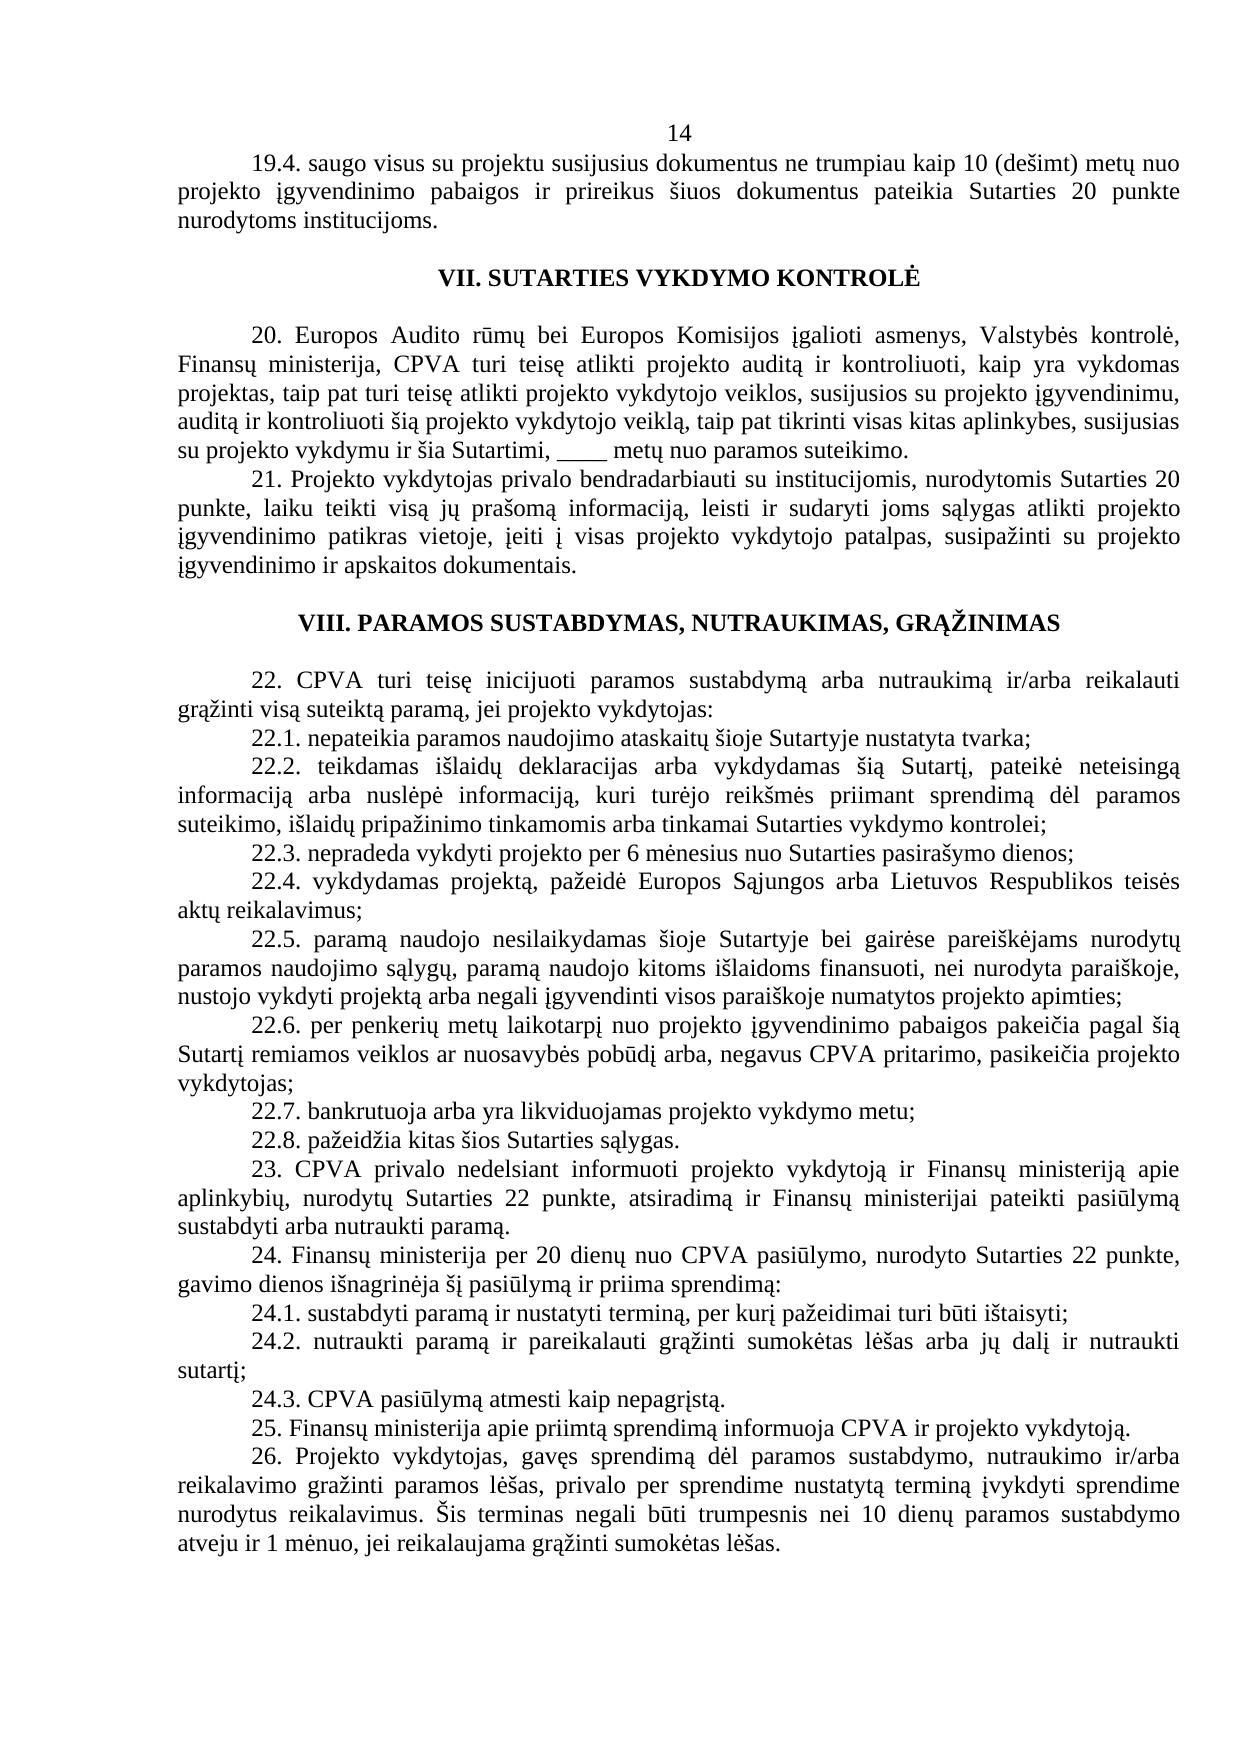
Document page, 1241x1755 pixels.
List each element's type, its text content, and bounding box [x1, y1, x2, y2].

text 22.3. nepradeda vykdyti projekto per 6 mėnesius nuo Sutarties pasirašymo dienos; [177, 838, 1181, 866]
text 22.1. nepateikia paramos naudojimo ataskaitų šioje Sutartyje nustatyta tvarka; [177, 723, 1181, 751]
text 22.2. teikdamas išlaidų deklaracijas arba vykdydamas šią Sutartį, pateikė neteisingą informaciją arba nuslėpė informaciją, kuri turėjo reikšmės priimant sprendimą dėl paramos suteikimo, išlaidų pripažinimo tinkamomis arba tinkamai Sutarties vykdymo kontrolei; [177, 751, 1181, 838]
text 24.2. nutraukti paramą ir pareikalauti grąžinti sumokėtas lėšas arba jų dalį ir nutraukti sutartį; [177, 1326, 1181, 1384]
text 23. CPVA privalo nedelsiant informuoti projekto vykdytoją ir Finansų ministeriją apie aplinkybių, nurodytų Sutarties 22 punkte, atsiradimą ir Finansų ministerijai pateikti pasiūlymą sustabdyti arba nutraukti paramą. [177, 1154, 1181, 1240]
text 24. Finansų ministerija per 20 dienų nuo CPVA pasiūlymo, nurodyto Sutarties 22 punkte, gavimo dienos išnagrinėja šį pasiūlymą ir priima sprendimą: [177, 1240, 1181, 1298]
text 22.7. bankrutuoja arba yra likviduojamas projekto vykdymo metu; [177, 1096, 1181, 1125]
text 26. Projekto vykdytojas, gavęs sprendimą dėl paramos sustabdymo, nutraukimo ir/arba reikalavimo gražinti paramos lėšas, privalo per sprendime nustatytą terminą įvykdyti sprendime nurodytus reikalavimus. Šis terminas negali būti trumpesnis nei 10 dienų paramos sustabdymo atveju ir 1 mėnuo, jei reikalaujama grąžinti sumokėtas lėšas. [177, 1441, 1181, 1556]
text 22. CPVA turi teisę inicijuoti paramos sustabdymą arba nutraukimą ir/arba reikalauti grąžinti visą suteiktą paramą, jei projekto vykdytojas: [177, 665, 1181, 723]
text 22.5. paramą naudojo nesilaikydamas šioje Sutartyje bei gairėse pareiškėjams nurodytų paramos naudojimo sąlygų, paramą naudojo kitoms išlaidoms finansuoti, nei nurodyta paraiškoje, nustojo vykdyti projektą arba negali įgyvendinti visos paraiškoje numatytos projekto apimties; [177, 924, 1181, 1010]
text 24.1. sustabdyti paramą ir nustatyti terminą, per kurį pažeidimai turi būti ištaisyti; [177, 1298, 1181, 1326]
text VII. SUTARTIES VYKDYMO KONTROLĖ [177, 263, 1181, 291]
text 22.8. pažeidžia kitas šios Sutarties sąlygas. [177, 1125, 1181, 1154]
text 21. Projekto vykdytojas privalo bendradarbiauti su institucijomis, nurodytomis Sutarties 20 punkte, laiku teikti visą jų prašomą informaciją, leisti ir sudaryti joms sąlygas atlikti projekto įgyvendinimo patikras vietoje, įeiti į visas projekto vykdytojo patalpas, susipažinti su projekto įgyvendinimo ir apskaitos dokumentais. [177, 464, 1181, 579]
text 22.4. vykdydamas projektą, pažeidė Europos Sąjungos arba Lietuvos Respublikos teisės aktų reikalavimus; [177, 866, 1181, 924]
text 20. Europos Audito rūmų bei Europos Komisijos įgalioti asmenys, Valstybės kontrolė, Finansų ministerija, CPVA turi teisę atlikti projekto auditą ir kontroliuoti, kaip yra vykdomas projektas, taip pat turi teisę atlikti projekto vykdytojo veiklos, susijusios su projekto įgyvendinimu, auditą ir kontroliuoti šią projekto vykdytojo veiklą, taip pat tikrinti visas kitas aplinkybes, susijusias su projekto vykdymu ir šia Sutartimi, ____ metų nuo paramos suteikimo. [177, 320, 1181, 464]
text 22.6. per penkerių metų laikotarpį nuo projekto įgyvendinimo pabaigos pakeičia pagal šią Sutartį remiamos veiklos ar nuosavybės pobūdį arba, negavus CPVA pritarimo, pasikeičia projekto vykdytojas; [177, 1010, 1181, 1096]
text 24.3. CPVA pasiūlymą atmesti kaip nepagrįstą. [177, 1384, 1181, 1413]
text 19.4. saugo visus su projektu susijusius dokumentus ne trumpiau kaip 10 (dešimt) metų nuo projekto įgyvendinimo pabaigos ir prireikus šiuos dokumentus pateikia Sutarties 20 punkte nurodytoms institucijoms. [177, 148, 1181, 234]
text 25. Finansų ministerija apie priimtą sprendimą informuoja CPVA ir projekto vykdytoją. [177, 1413, 1181, 1441]
text VIII. PARAMOS SUSTABDYMAS, NUTRAUKIMAS, GRĄŽINIMAS [177, 608, 1181, 636]
